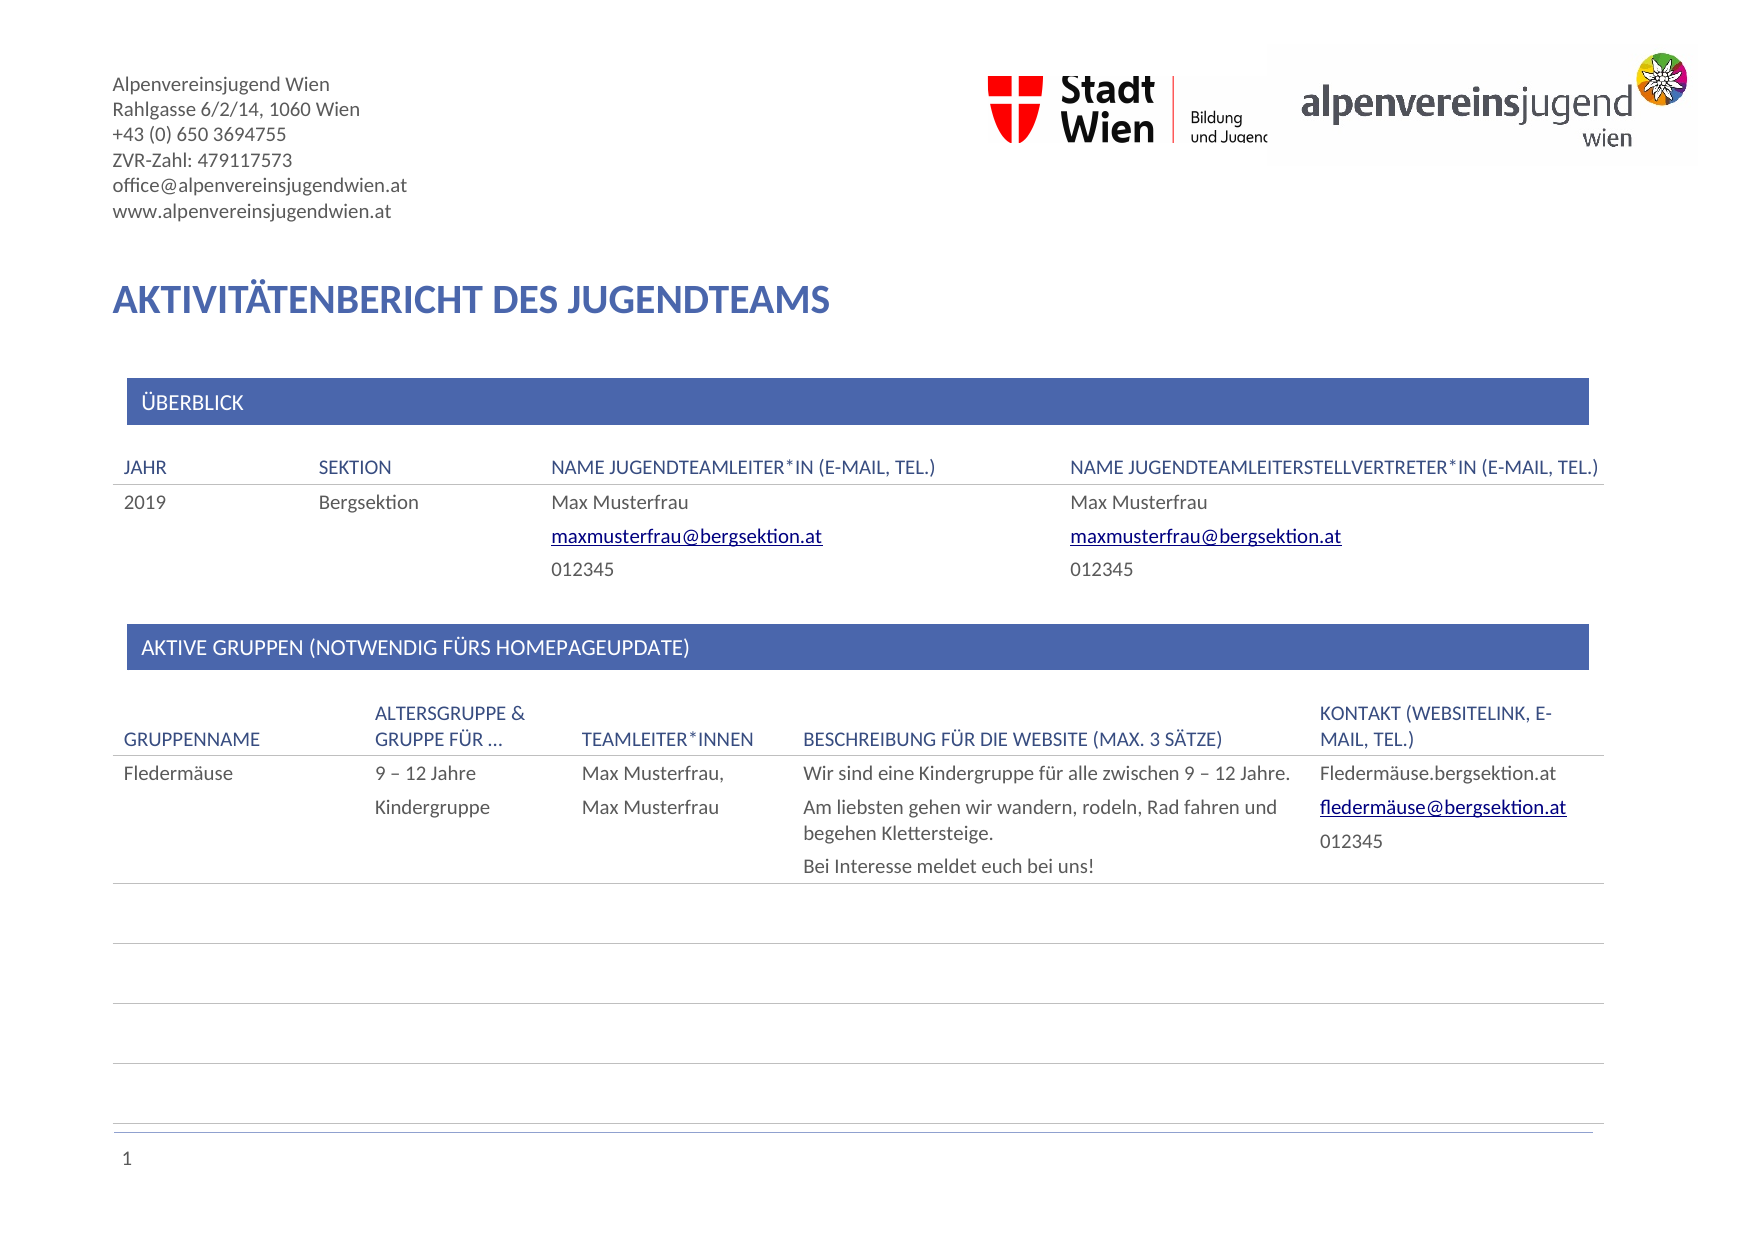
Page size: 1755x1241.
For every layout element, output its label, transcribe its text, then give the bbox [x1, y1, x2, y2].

table_cell [570, 1004, 792, 1063]
table_cell [792, 884, 1308, 943]
subtitle AKTIVE GRUPPEN (notwendig fürs homepageupdate) [129, 625, 1588, 669]
table_header Gruppenname [113, 695, 363, 755]
table_cell [364, 1064, 570, 1123]
table_cell [792, 944, 1308, 1003]
table_cell Max Musterfrau, Max Musterfrau [570, 756, 792, 883]
table_header KONTAKT (Websitelink, E-Mail, tel.) [1309, 695, 1604, 755]
table_cell 2019 [113, 485, 307, 586]
table_header TEAMLEITER*INNEN [570, 695, 792, 755]
table_cell [1309, 1064, 1604, 1123]
table_cell [792, 1064, 1308, 1123]
table_cell [113, 944, 363, 1003]
table_header BESCHREIBUNG FÜR DIE WEBSITE (max. 3 sätze) [792, 695, 1308, 755]
table_header Name Jugendteamleiter*IN (E-Mail, TEl.) [539, 450, 1057, 484]
table_cell Max Musterfrau maxmusterfrau@bergsektion.at 012345 [1058, 485, 1604, 586]
table_header Jahr [113, 450, 307, 484]
table_cell [570, 944, 792, 1003]
table_cell [364, 944, 570, 1003]
table_header Name JugendteamleiterStellvertreter*IN (E-Mail, TEl.) [1058, 450, 1604, 484]
table_header Sektion [307, 450, 538, 484]
table_cell [1309, 884, 1604, 943]
table_cell 9 – 12 Jahre Kindergruppe [364, 756, 570, 883]
table_cell [113, 1064, 363, 1123]
subtitle Überblick [129, 379, 1588, 424]
table_cell [1309, 1004, 1604, 1063]
table_cell [570, 1064, 792, 1123]
table_cell [792, 1004, 1308, 1063]
text Aktivitätenbericht des Jugendteams [112, 273, 1604, 324]
table_cell [364, 1004, 570, 1063]
table_cell [113, 1004, 363, 1063]
table_cell Wir sind eine Kindergruppe für alle zwischen 9 – 12 Jahre. Am liebsten gehen wir wandern, rodeln, Rad fahren und begehen Klettersteige. Bei Interesse meldet euch bei uns! [792, 756, 1308, 883]
table_cell Max Musterfrau maxmusterfrau@bergsektion.at 012345 [539, 485, 1057, 586]
table_cell [364, 884, 570, 943]
table_cell Bergsektion [307, 485, 538, 586]
table_header ALTERSGRUPPE & Gruppe für … [364, 695, 570, 755]
table_cell Fledermäuse [113, 756, 363, 883]
table_cell [570, 884, 792, 943]
table_cell [1309, 944, 1604, 1003]
table_cell [113, 884, 363, 943]
table_cell Fledermäuse.bergsektion.at fledermäuse@bergsektion.at 012345 [1309, 756, 1604, 883]
